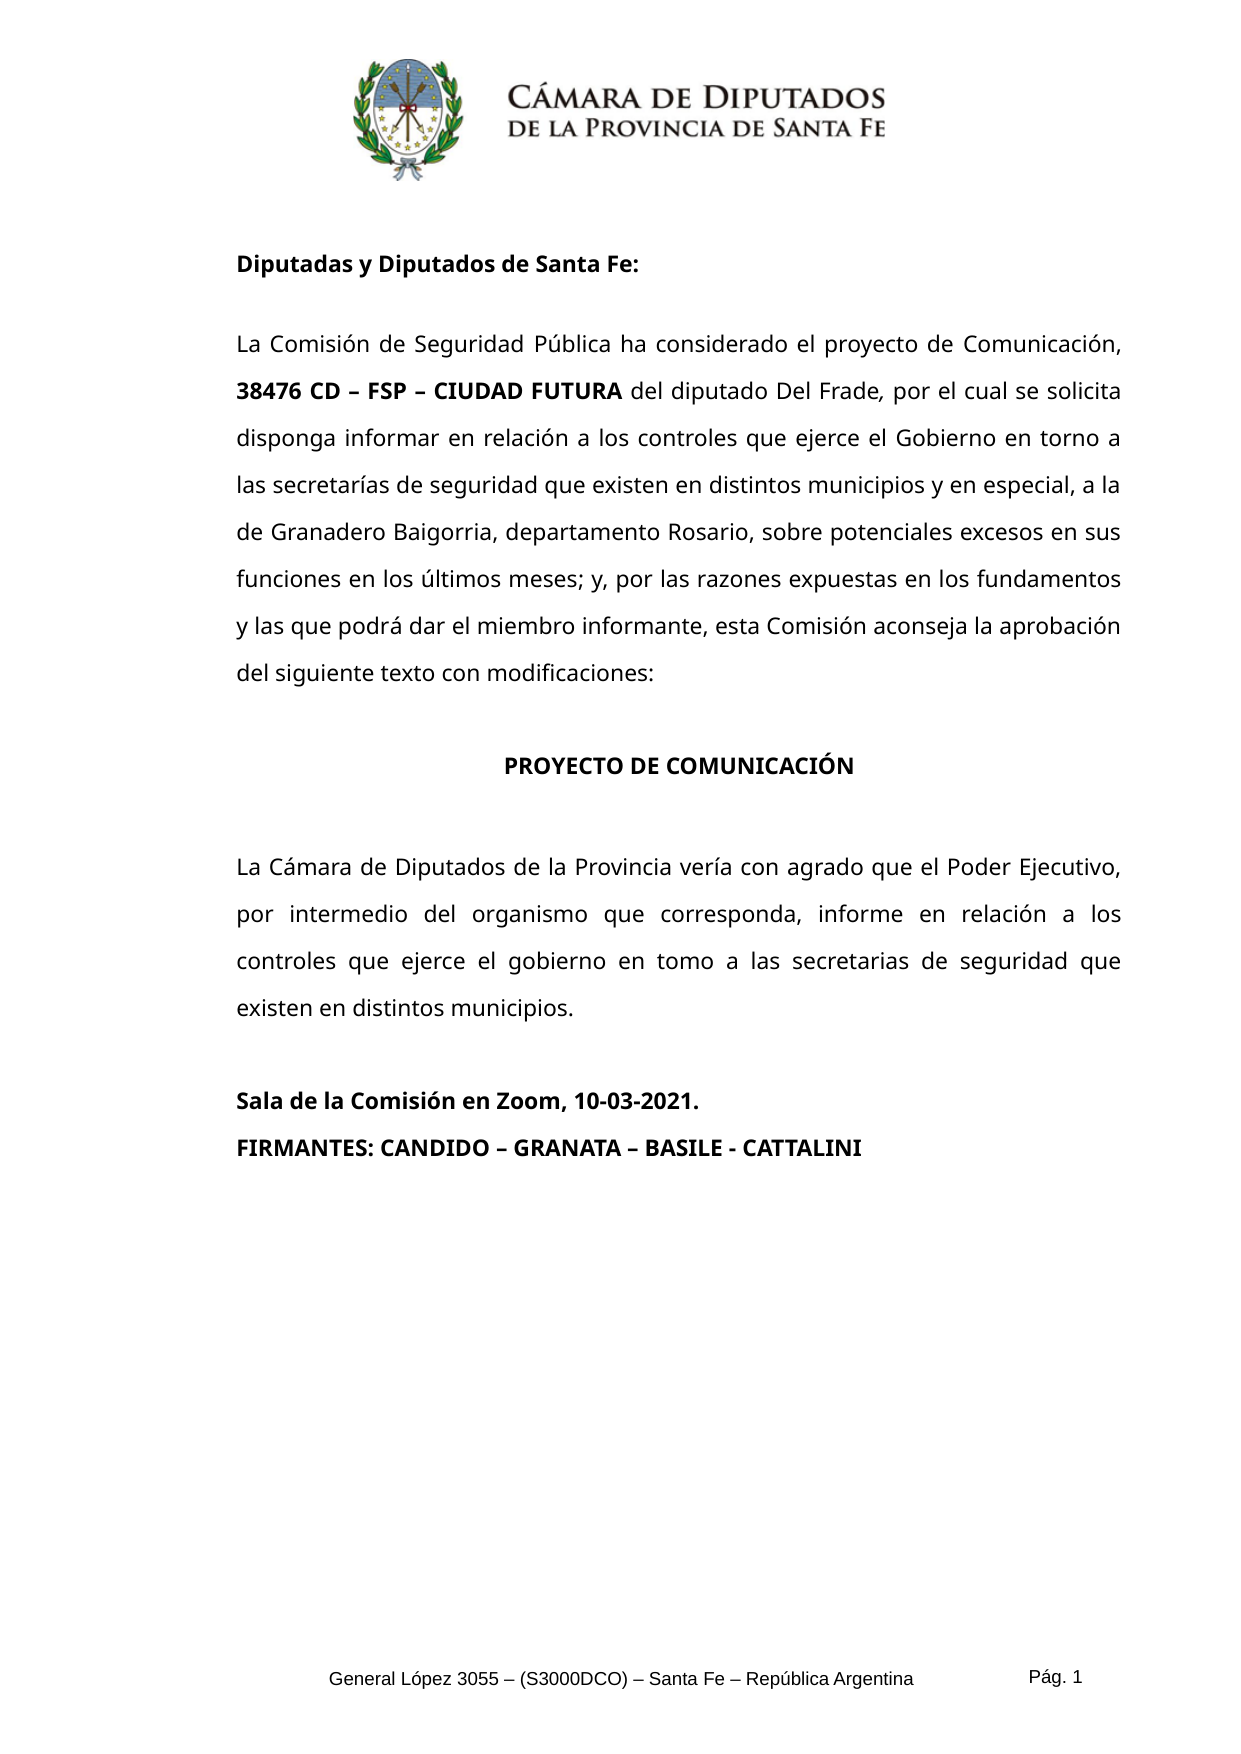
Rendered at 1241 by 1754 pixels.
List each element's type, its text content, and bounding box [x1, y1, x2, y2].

text Sala de la Comisión en Zoom, 10-03-2021. [236, 1085, 1122, 1116]
text FIRMANTES: CANDIDO – GRANATA – BASILE - CATTALINI [236, 1132, 1122, 1163]
text PROYECTO DE COMUNICACIÓN [236, 750, 1122, 782]
text La Comisión de Seguridad Pública ha considerado el proyecto de Comunicación, 38476 CD – FSP – CIUDAD FUTURA del diputado Del Frade, por el cual se solicita disponga informar en relación a los controles que ejerce el Gobierno en torno a las secretarías de seguridad que existen en distintos municipios y en especial, a la de Granadero Baigorria, departamento Rosario, sobre potenciales excesos en sus funciones en los últimos meses; y, por las razones expuestas en los fundamentos y las que podrá dar el miembro informante, esta Comisión aconseja la aprobación del siguiente texto con modificaciones: [236, 328, 1122, 688]
text Diputadas y Diputados de Santa Fe: [236, 248, 1122, 279]
list La Cámara de Diputados de la Provincia vería con agrado que el Poder Ejecutivo, por intermedio del organismo que corresponda, informe en relación a los controles que ejerce el gobierno en tomo a las secretarias de seguridad que existen en distintos municipios. [236, 851, 1122, 1023]
